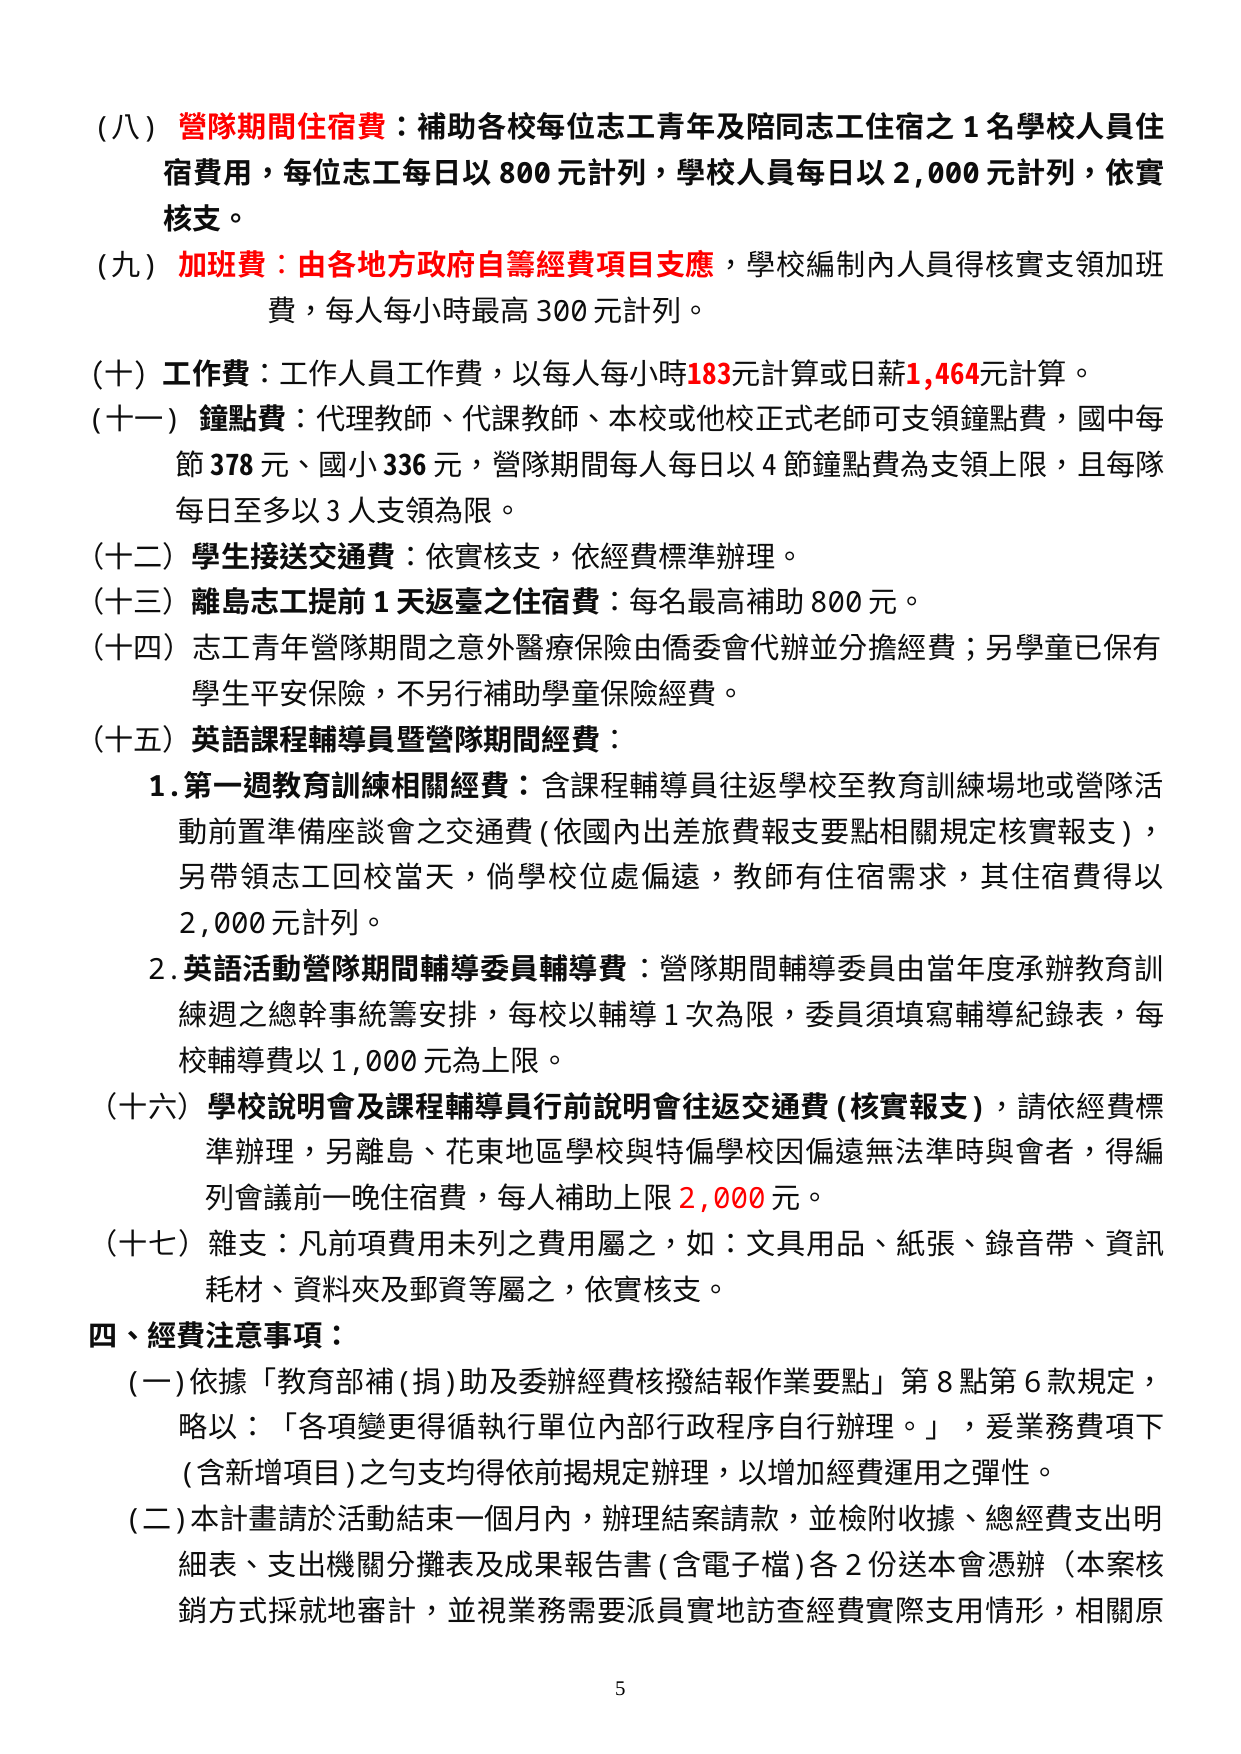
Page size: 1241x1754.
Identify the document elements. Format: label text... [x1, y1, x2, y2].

text (八) 營隊期間住宿費：補助各校每位志工青年及陪同志工住宿之1名學校人員住宿費用，每位志工每日以800元計列，學校人員每日以2,000元計列，依實核支。 [75, 101, 1165, 239]
text (十) 工作費：工作人員工作費，以每人每小時183元計算或日薪1,464元計算。 [90, 330, 1165, 393]
text (二)本計畫請於活動結束一個月內，辦理結案請款，並檢附收據、總經費支出明細表、支出機關分攤表及成果報告書(含電子檔)各2份送本會憑辦（本案核銷方式採就地審計，並視業務需要派員實地訪查經費實際支用情形，相關原 [89, 1493, 1165, 1630]
text (十一) 鐘點費：代理教師、代課教師、本校或他校正式老師可支領鐘點費，國中每節378元、國小336元，營隊期間每人每日以4節鐘點費為支領上限，且每隊每日至多以3人支領為限。 [87, 393, 1165, 530]
text （十六）學校說明會及課程輔導員行前說明會往返交通費(核實報支)，請依經費標準辦理，另離島、花東地區學校與特偏學校因偏遠無法準時與會者，得編列會議前一晚住宿費，每人補助上限2,000元。 [89, 1080, 1165, 1218]
text （十四）志工青年營隊期間之意外醫療保險由僑委會代辦並分擔經費；另學童已保有學生平安保險，不另行補助學童保險經費。 [75, 622, 1165, 714]
text (九) 加班費：由各地方政府自籌經費項目支應，學校編制內人員得核實支領加班費，每人每小時最高300元計列。 [75, 239, 1165, 330]
text 1.第一週教育訓練相關經費：含課程輔導員往返學校至教育訓練場地或營隊活動前置準備座談會之交通費(依國內出差旅費報支要點相關規定核實報支)，另帶領志工回校當天，倘學校位處偏遠，教師有住宿需求，其住宿費得以2,000元計列。 [148, 759, 1165, 943]
text （十二）學生接送交通費：依實核支，依經費標準辦理。 [75, 530, 1165, 576]
text （十五）英語課程輔導員暨營隊期間經費： [75, 714, 1165, 759]
text （十三）離島志工提前1天返臺之住宿費：每名最高補助800元。 [75, 576, 1165, 622]
text （十七）雜支：凡前項費用未列之費用屬之，如：文具用品、紙張、錄音帶、資訊耗材、資料夾及郵資等屬之，依實核支。 [89, 1218, 1165, 1309]
text 2.英語活動營隊期間輔導委員輔導費：營隊期間輔導委員由當年度承辦教育訓練週之總幹事統籌安排，每校以輔導1次為限，委員須填寫輔導紀錄表，每校輔導費以1,000元為上限。 [148, 943, 1165, 1080]
text (一)依據「教育部補(捐)助及委辦經費核撥結報作業要點」第8點第6款規定，略以：「各項變更得循執行單位內部行政程序自行辦理。」，爰業務費項下(含新增項目)之勻支均得依前揭規定辦理，以增加經費運用之彈性。 [89, 1355, 1165, 1493]
text 四、經費注意事項： [89, 1309, 1165, 1355]
